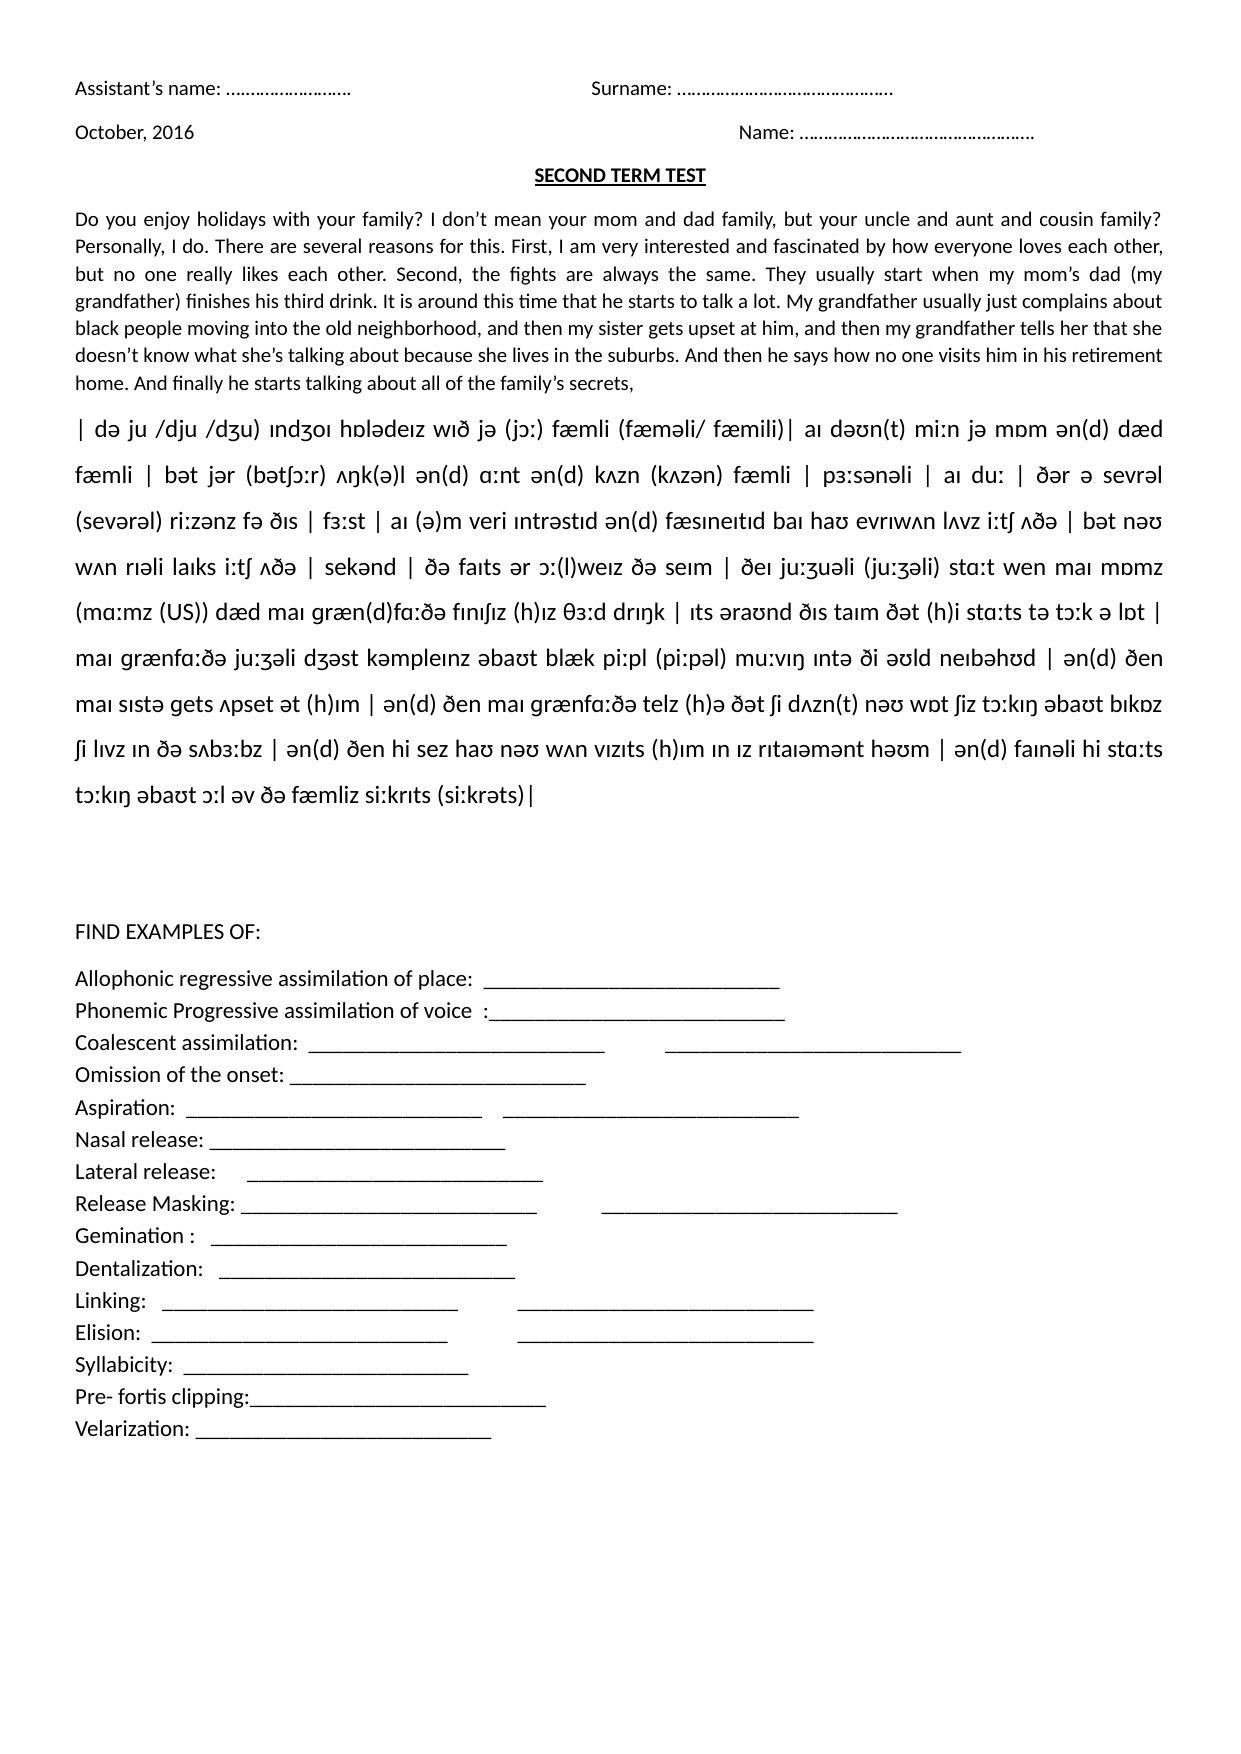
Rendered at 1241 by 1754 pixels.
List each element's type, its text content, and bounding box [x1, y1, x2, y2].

text SECOND TERM TEST [75, 163, 1165, 188]
text Do you enjoy holidays with your family? I don’t mean your mom and dad family, but your uncle and aunt and cousin family? Personally, I do. There are several reasons for this. First, I am very interested and fascinated by how everyone loves each other, but no one really likes each other. Second, the fights are always the same. They usually start when my mom’s dad (my grandfather) finishes his third drink. It is around this time that he starts to talk a lot. My grandfather usually just complains about black people moving into the old neighborhood, and then my sister gets upset at him, and then my grandfather tells her that she doesn’t know what she’s talking about because she lives in the suburbs. And then he says how no one visits him in his retirement home. And finally he starts talking about all of the family’s secrets, [75, 207, 1165, 395]
text FIND EXAMPLES OF: [75, 917, 1165, 945]
text Allophonic regressive assimilation of place: __________________________ [75, 964, 1165, 992]
text Omission of the onset: __________________________ [75, 1061, 1165, 1088]
text Coalescent assimilation: __________________________ __________________________ [75, 1028, 1165, 1056]
text Linking: __________________________ __________________________ [75, 1286, 1165, 1314]
text Lateral release: __________________________ [75, 1157, 1165, 1185]
text Velarization: __________________________ [75, 1414, 1165, 1443]
text October, 2016 Name: …………………………………………. [75, 119, 1165, 144]
text Syllabicity: _________________________ [75, 1350, 1165, 1378]
text Release Masking: __________________________ __________________________ [75, 1189, 1165, 1217]
text Nasal release: __________________________ [75, 1125, 1165, 1153]
text Dentalization: __________________________ [75, 1254, 1165, 1282]
text Assistant’s name: ….…………………. Surname: ……………………………………… [75, 75, 1165, 100]
text Gemination : __________________________ [75, 1221, 1165, 1249]
text Aspiration: __________________________ __________________________ [75, 1093, 1165, 1121]
text Phonemic Progressive assimilation of voice :__________________________ [75, 996, 1165, 1024]
text | də ju /dju /dʒu) ɪndʒoɪ hɒlədeɪz wɪð jə (jɔː) fæmli (fæməli/ fæmili)| aɪ dəʊn(t) miːn jə mɒm ən(d) dæd fæmli | bət jər (bətʃɔːr) ʌŋk(ə)l ən(d) ɑːnt ən(d) kʌzn (kʌzən) fæmli | pɜːsənəli | aɪ duː | ðər ə sevrəl (sevərəl) riːzənz fə ðɪs | fɜːst | aɪ (ə)m veri ɪntrəstɪd ən(d) fæsɪneɪtɪd baɪ haʊ evrɪwʌn lʌvz iːtʃ ʌðə | bət nəʊ wʌn rɪəli laɪks iːtʃ ʌðə | sekənd | ðə faɪts ər ɔː(l)weɪz ðə seɪm | ðeɪ juːʒuəli (juːʒəli) stɑːt wen maɪ mɒmz (mɑːmz (US)) dæd maɪ ɡræn(d)fɑːðə fɪnɪʃɪz (h)ɪz θɜːd drɪŋk | ɪts əraʊnd ðɪs taɪm ðət (h)i stɑːts tə tɔːk ə lɒt | maɪ ɡrænfɑːðə juːʒəli dʒəst kəmpleɪnz əbaʊt blæk piːpl (piːpəl) muːvɪŋ ɪntə ði əʊld neɪbəhʊd | ən(d) ðen maɪ sɪstə ɡets ʌpset ət (h)ɪm | ən(d) ðen maɪ ɡrænfɑːðə telz (h)ə ðət ʃi dʌzn(t) nəʊ wɒt ʃiz tɔːkɪŋ əbaʊt bɪkɒz ʃi lɪvz ɪn ðə sʌbɜːbz | ən(d) ðen hi sez haʊ nəʊ wʌn vɪzɪts (h)ɪm ɪn ɪz rɪtaɪəmənt həʊm | ən(d) faɪnəli hi stɑːts tɔːkɪŋ əbaʊt ɔːl əv ðə fæmliz siːkrɪts (siːkrəts)| [75, 413, 1165, 810]
text Pre- fortis clipping:__________________________ [75, 1382, 1165, 1410]
text Elision: __________________________ __________________________ [75, 1318, 1165, 1346]
